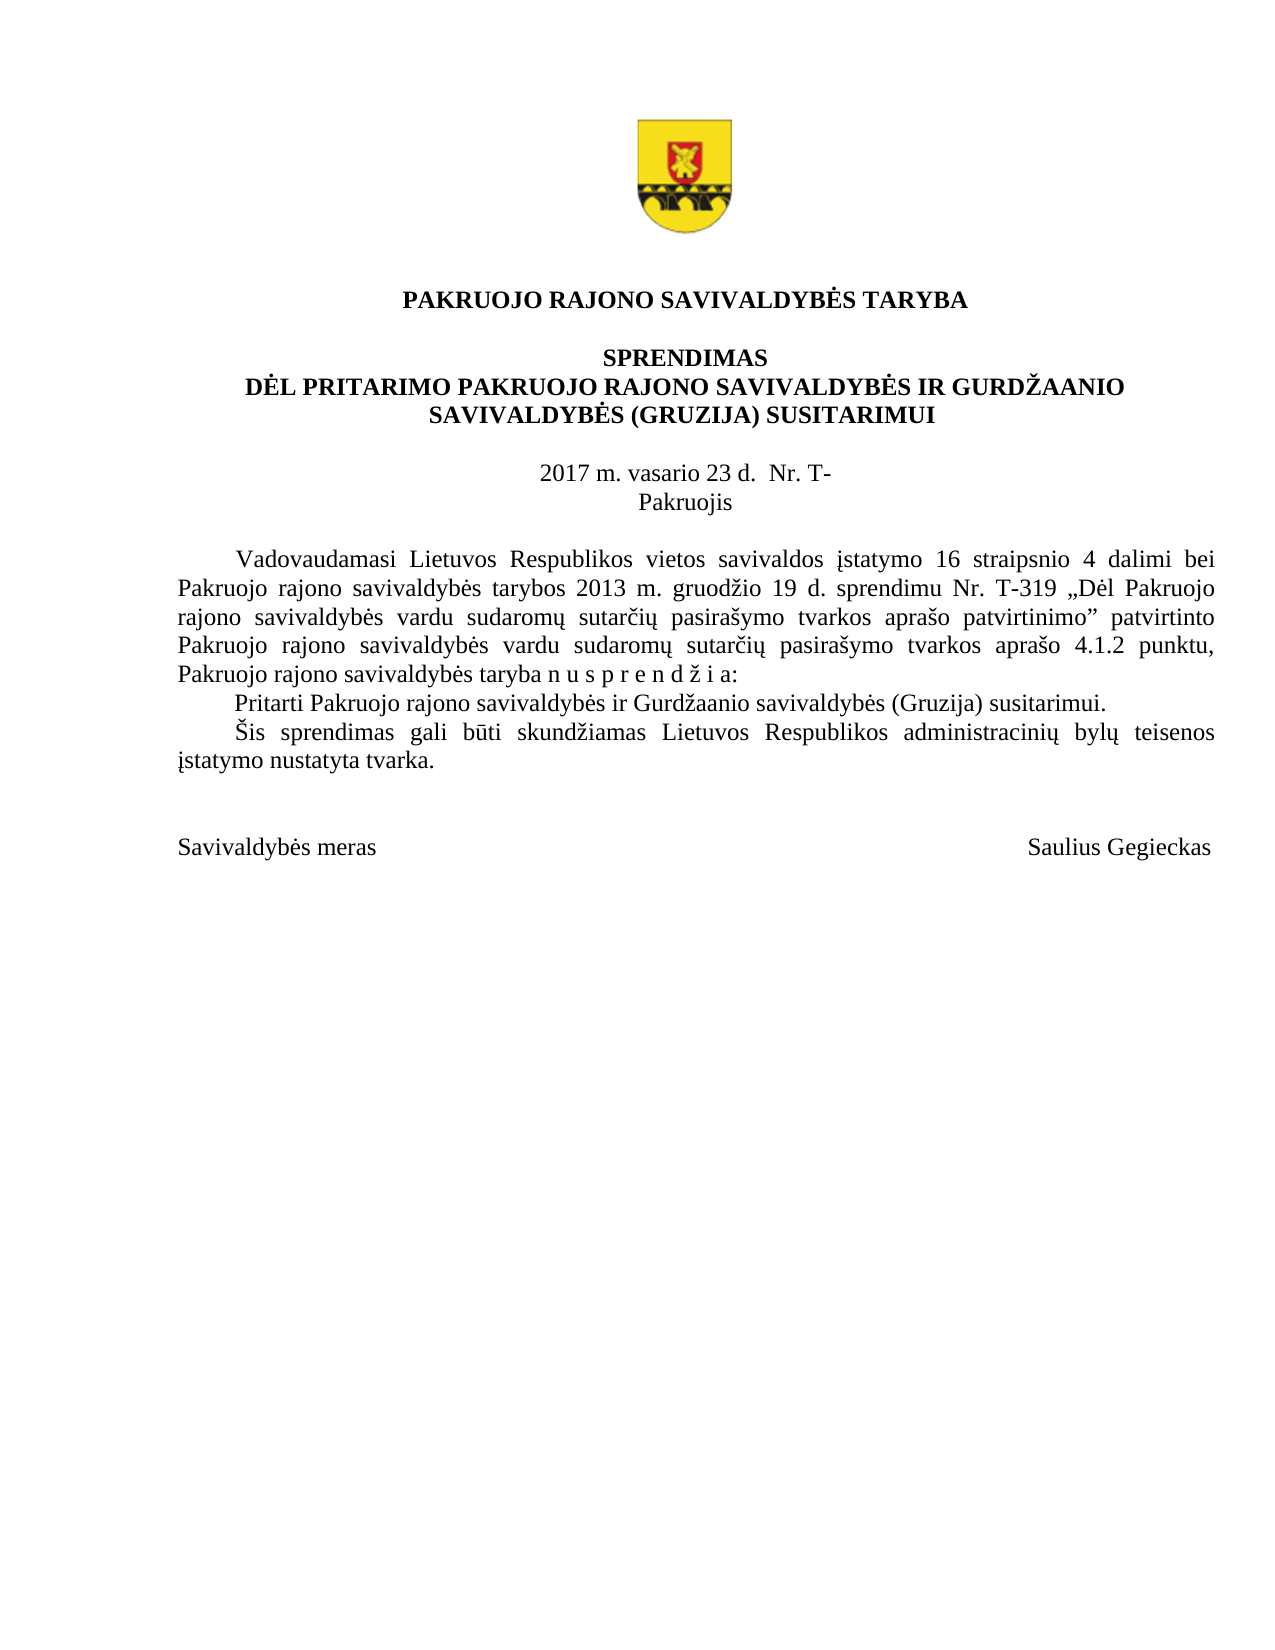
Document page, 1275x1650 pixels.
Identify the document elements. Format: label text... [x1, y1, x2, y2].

table_header [207, 889, 470, 918]
table_header PAKRUOJO RAJONO SAVIVALDYBĖS TARYBA [177, 118, 1193, 314]
table_header [995, 889, 1275, 918]
table_cell [207, 918, 470, 942]
table_cell 2017 m. vasario 23 d. Nr. T- [177, 458, 1193, 487]
table_cell [470, 918, 676, 942]
table_cell [1126, 918, 1275, 942]
table_header [691, 1224, 1192, 1257]
table_cell [676, 918, 1126, 942]
table_cell [1126, 980, 1275, 1017]
table_cell Pakruojis [177, 487, 1193, 516]
table_cell [207, 980, 1126, 1017]
table_cell [207, 942, 1126, 980]
text Vadovaudamasi Lietuvos Respublikos vietos savivaldos įstatymo 16 straipsnio 4 dalimi bei Pakruojo rajono savivaldybės tarybos 2013 m. gruodžio 19 d. sprendimu Nr. T-319 „Dėl Pakruojo rajono savivaldybės vardu sudaromų sutarčių pasirašymo tvarkos aprašo patvirtinimo” patvirtinto Pakruojo rajono savivaldybės vardu sudaromų sutarčių pasirašymo tvarkos aprašo 4.1.2 punktu, Pakruojo rajono savivaldybės taryba n u s p r e n d ž i a: [177, 544, 1216, 688]
table_cell DĖL PRITARIMO PAKRUOJO RAJONO SAVIVALDYBĖS IR GURDŽAANIO SAVIVALDYBĖS (GRUZIJA) SUSITARIMUI [177, 372, 1193, 429]
text Šis sprendimas gali būti skundžiamas Lietuvos Respublikos administracinių bylų teisenos įstatymo nustatyta tvarka. [177, 717, 1216, 774]
table_cell [207, 1017, 1126, 1055]
table_header [676, 889, 995, 918]
table_cell [177, 429, 1193, 458]
table_cell [1126, 1017, 1275, 1055]
text Pritarti Pakruojo rajono savivaldybės ir Gurdžaanio savivaldybės (Gruzija) susitarimui. [177, 688, 1211, 717]
table_cell [1126, 942, 1275, 980]
table_header [661, 1224, 691, 1257]
text Savivaldybės meras Saulius Gegieckas [177, 832, 1216, 861]
table_header [177, 1224, 661, 1257]
table_header [470, 889, 676, 918]
table_cell [177, 314, 1193, 343]
table_cell SPRENDIMAS [177, 343, 1193, 372]
